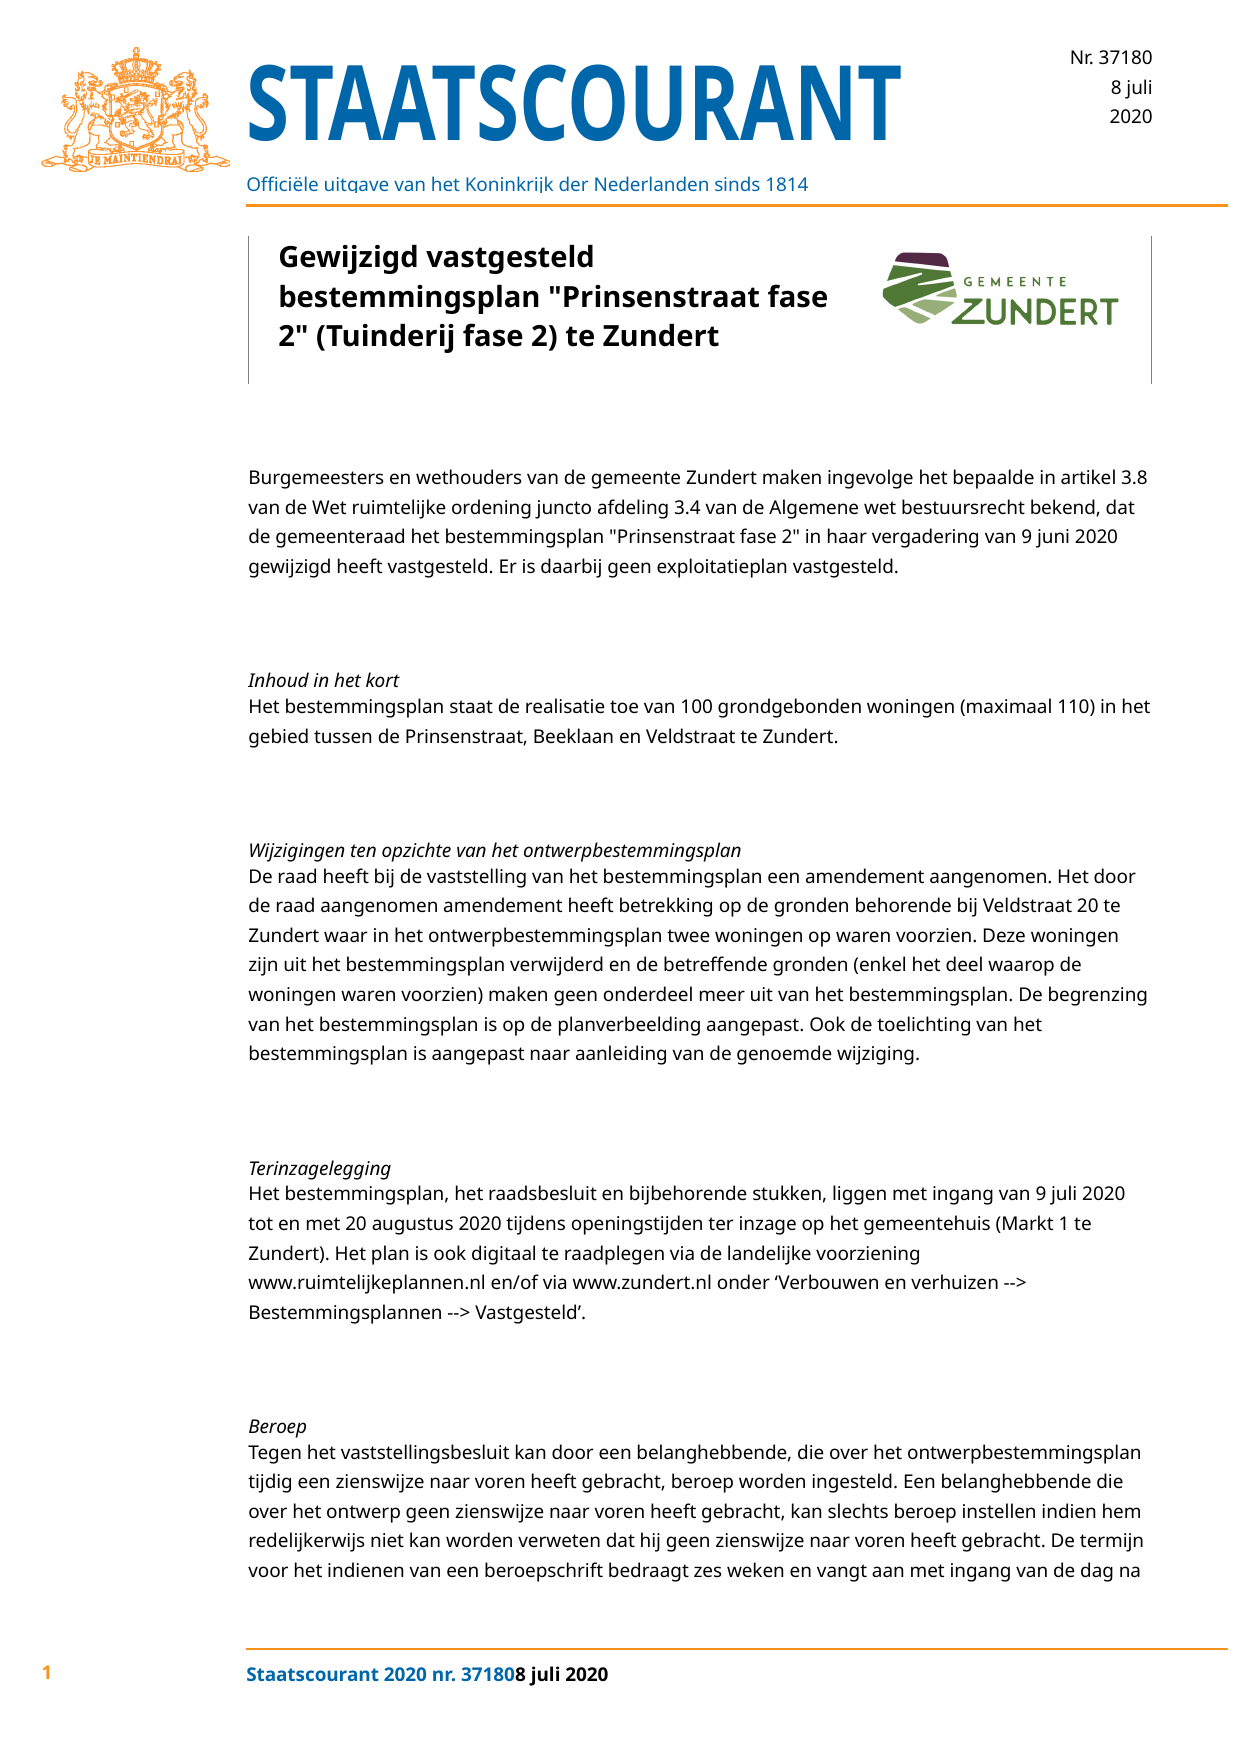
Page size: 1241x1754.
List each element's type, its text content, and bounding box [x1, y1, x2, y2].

table_header Gewijzigd vastgesteld bestemmingsplan "Prinsenstraat fase 2" (Tuinderij fase 2) te Zundert [249, 236, 850, 384]
picture [882, 236, 1119, 341]
text Beroep [248, 1413, 1152, 1439]
text Terinzagelegging [248, 1155, 1152, 1181]
table_header [850, 236, 1151, 384]
picture [41, 47, 231, 172]
text Inhoud in het kort [248, 667, 1152, 693]
text Burgemeesters en wethouders van de gemeente Zundert maken ingevolge het bepaalde in artikel 3.8 van de Wet ruimtelijke ordening juncto afdeling 3.4 van de Algemene wet bestuursrecht bekend, dat de gemeenteraad het bestemmingsplan "Prinsenstraat fase 2" in haar vergadering van 9 juni 2020 gewijzigd heeft vastgesteld. Er is daarbij geen exploitatieplan vastgesteld. [248, 464, 1152, 579]
text Het bestemmingsplan, het raadsbesluit en bijbehorende stukken, liggen met ingang van 9 juli 2020 tot en met 20 augustus 2020 tijdens openingstijden ter inzage op het gemeentehuis (Markt 1 te Zundert). Het plan is ook digitaal te raadplegen via de landelijke voorziening www.ruimtelijkeplannen.nl en/of via www.zundert.nl onder ‘Verbouwen en verhuizen --> Bestemmingsplannen --> Vastgesteld’. [248, 1181, 1152, 1324]
text De raad heeft bij de vaststelling van het bestemmingsplan een amendement aangenomen. Het door de raad aangenomen amendement heeft betrekking op de gronden behorende bij Veldstraat 20 te Zundert waar in het ontwerpbestemmingsplan twee woningen op waren voorzien. Deze woningen zijn uit het bestemmingsplan verwijderd en de betreffende gronden (enkel het deel waarop de woningen waren voorzien) maken geen onderdeel meer uit van het bestemmingsplan. De begrenzing van het bestemmingsplan is op de planverbeelding aangepast. Ook de toelichting van het bestemmingsplan is aangepast naar aanleiding van de genoemde wijziging. [248, 863, 1152, 1066]
text Tegen het vaststellingsbesluit kan door een belanghebbende, die over het ontwerpbestemmingsplan tijdig een zienswijze naar voren heeft gebracht, beroep worden ingesteld. Een belanghebbende die over het ontwerp geen zienswijze naar voren heeft gebracht, kan slechts beroep instellen indien hem redelijkerwijs niet kan worden verweten dat hij geen zienswijze naar voren heeft gebracht. De termijn voor het indienen van een beroepschrift bedraagt zes weken en vangt aan met ingang van de dag na [248, 1439, 1152, 1583]
text Het bestemmingsplan staat de realisatie toe van 100 grondgebonden woningen (maximaal 110) in het gebied tussen de Prinsenstraat, Beeklaan en Veldstraat te Zundert. [248, 693, 1152, 748]
text Wijzigingen ten opzichte van het ontwerpbestemmingsplan [248, 837, 1152, 863]
